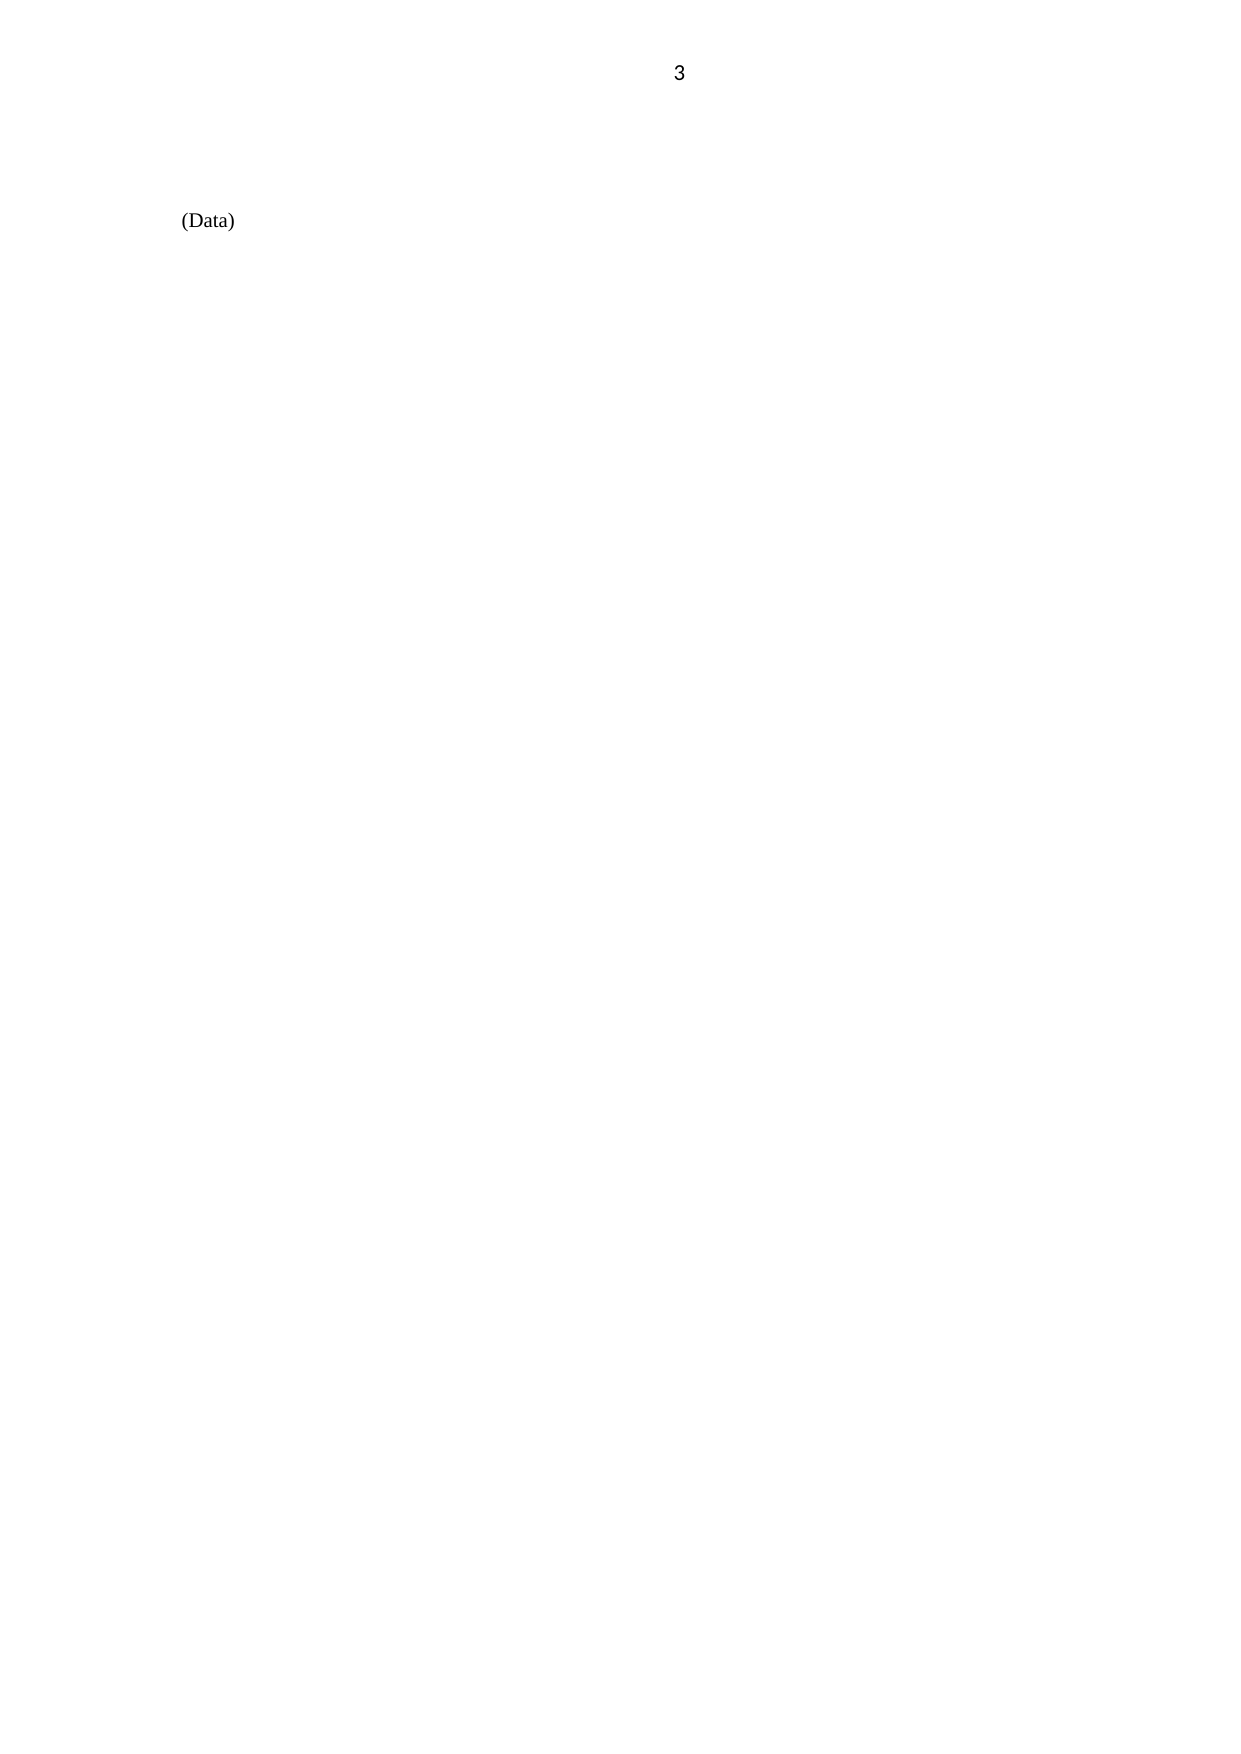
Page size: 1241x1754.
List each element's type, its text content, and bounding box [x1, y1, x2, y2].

text (Data) [181, 205, 1181, 233]
